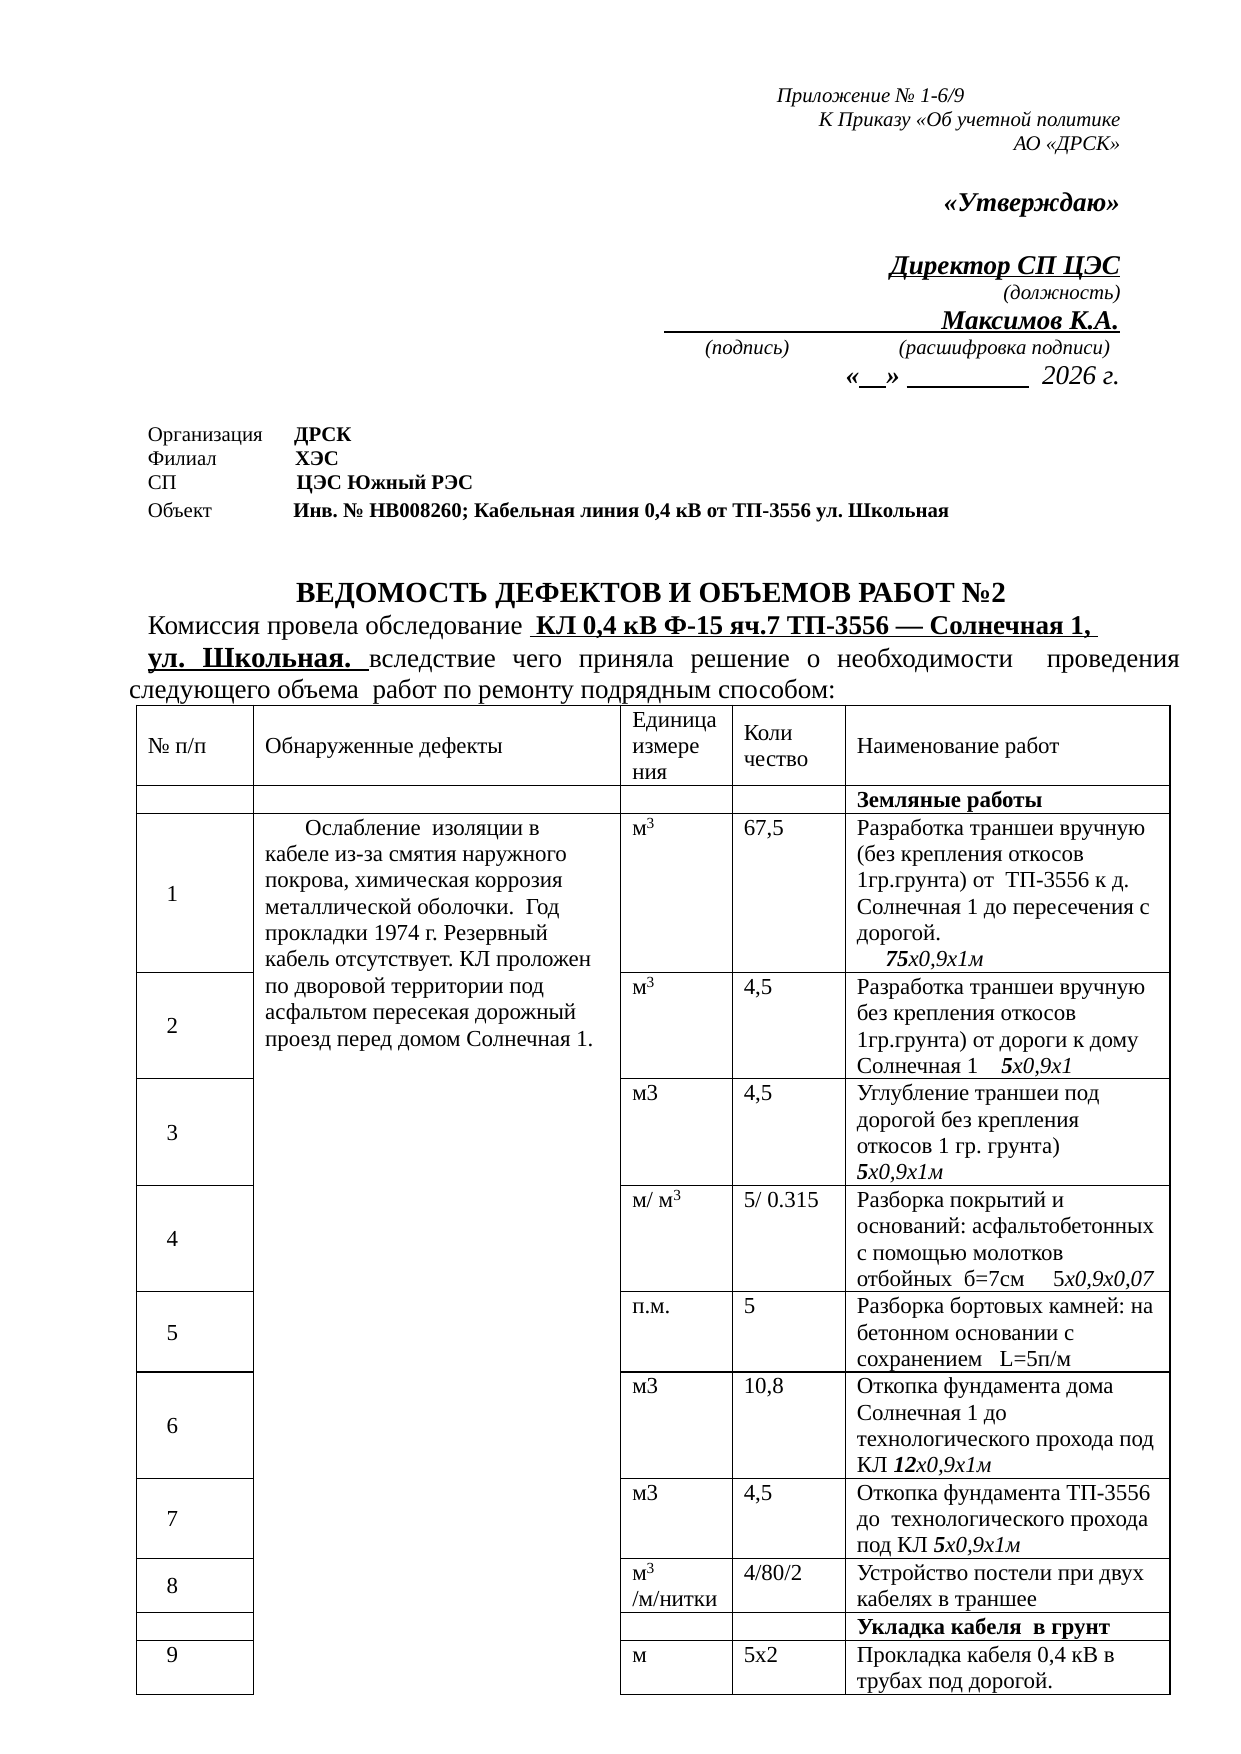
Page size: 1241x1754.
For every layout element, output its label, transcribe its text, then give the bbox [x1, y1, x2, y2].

table_cell м3 [621, 973, 732, 1078]
table_cell [254, 786, 620, 813]
table_cell п.м. [621, 1292, 732, 1371]
table_header Наименование работ [846, 706, 1169, 785]
subtitle Комиссия провела обследование КЛ 0,4 кВ Ф-15 яч.7 ТП-3556 — Солнечная 1, [129, 609, 1181, 640]
table_cell 2 [137, 973, 253, 1078]
table_cell [733, 786, 845, 813]
table_cell Разборка покрытий и оснований: асфальтобетонных с помощью молотков отбойных б=7см 5х0,9х0,07 [846, 1186, 1169, 1291]
table_cell Откопка фундамента дома Солнечная 1 до технологического прохода под КЛ 12х0,9х1м [846, 1373, 1169, 1478]
table_cell м3 /м/нитки [621, 1559, 732, 1612]
table_cell Разработка траншеи вручную без крепления откосов 1гр.грунта) от дороги к дому Солнечная 1 5х0,9х1 [846, 973, 1169, 1078]
table_cell 8 [137, 1559, 253, 1612]
text Объект Инв. № HB008260; Кабельная линия 0,4 кВ от ТП-3556 ул. Школьная [148, 494, 1181, 522]
table_cell 67,5 [733, 814, 845, 972]
table_cell Разработка траншеи вручную (без крепления откосов 1гр.грунта) от ТП-3556 к д. Солнечная 1 до пересечения с дорогой. 75х0,9х1м [846, 814, 1169, 972]
table_cell 4/80/2 [733, 1559, 845, 1612]
table_cell 4 [137, 1186, 253, 1291]
table_cell [621, 786, 732, 813]
table_cell [621, 1613, 732, 1640]
text СП ЦЭС Южный РЭС [148, 469, 1181, 494]
table_cell Укладка кабеля в грунт [846, 1613, 1169, 1640]
table_cell 5/ 0.315 [733, 1186, 845, 1291]
table_cell м3 [621, 1373, 732, 1478]
table_cell [733, 1613, 845, 1640]
table_cell [137, 786, 253, 813]
table_cell 5 [137, 1292, 253, 1371]
table_cell 3 [137, 1079, 253, 1185]
table_cell Углубление траншеи под дорогой без крепления откосов 1 гр. грунта) 5х0,9х1м [846, 1079, 1169, 1185]
table_cell м3 [621, 1479, 732, 1558]
table_header Приложение № 1-6/9 К Приказу «Об учетной политике АО «ДРСК» «Утверждаю» Директор СП ЦЭС (должность) Максимов К.А. (подпись) (расшифровка подписи) « » 2026 г. [148, 59, 1133, 421]
table_cell 4,5 [733, 1079, 845, 1185]
table_cell [137, 1613, 253, 1640]
table_header Единица измере ния [621, 706, 732, 785]
subtitle ул. Школьная. вследствие чего приняла решение о необходимости проведения следующего объема работ по ремонту подрядным способом: [129, 640, 1181, 704]
table_cell 1 [137, 814, 253, 972]
table_cell 7 [137, 1479, 253, 1558]
table_cell м3 [621, 1079, 732, 1185]
text Организация ДРСК [148, 421, 1181, 446]
table_cell 4,5 [733, 1479, 845, 1558]
subtitle ВЕДОМОСТЬ ДЕФЕКТОВ И ОБЪЕМОВ РАБОТ №2 [148, 575, 1181, 609]
table_header Коли чество [733, 706, 845, 785]
table_cell 9 [137, 1641, 253, 1693]
table_header № п/п [137, 706, 253, 785]
table_cell м [621, 1641, 732, 1693]
table_cell Земляные работы [846, 786, 1169, 813]
table_cell Разборка бортовых камней: на бетонном основании с сохранением L=5п/м [846, 1292, 1169, 1371]
table_cell м3 [621, 814, 732, 972]
table_cell м/ м3 [621, 1186, 732, 1291]
table_cell 6 [137, 1373, 253, 1478]
text Филиал ХЭС [148, 446, 1181, 469]
table_cell 4,5 [733, 973, 845, 1078]
table_cell 10,8 [733, 1373, 845, 1478]
table_cell 5х2 [733, 1641, 845, 1693]
table_header Обнаруженные дефекты [254, 706, 620, 785]
table_cell Ослабление изоляции в кабеле из-за смятия наружного покрова, химическая коррозия металлической оболочки. Год прокладки 1974 г. Резервный кабель отсутствует. КЛ проложен по дворовой территории под асфальтом пересекая дорожный проезд перед домом Солнечная 1. [254, 814, 620, 1693]
table_cell 5 [733, 1292, 845, 1371]
